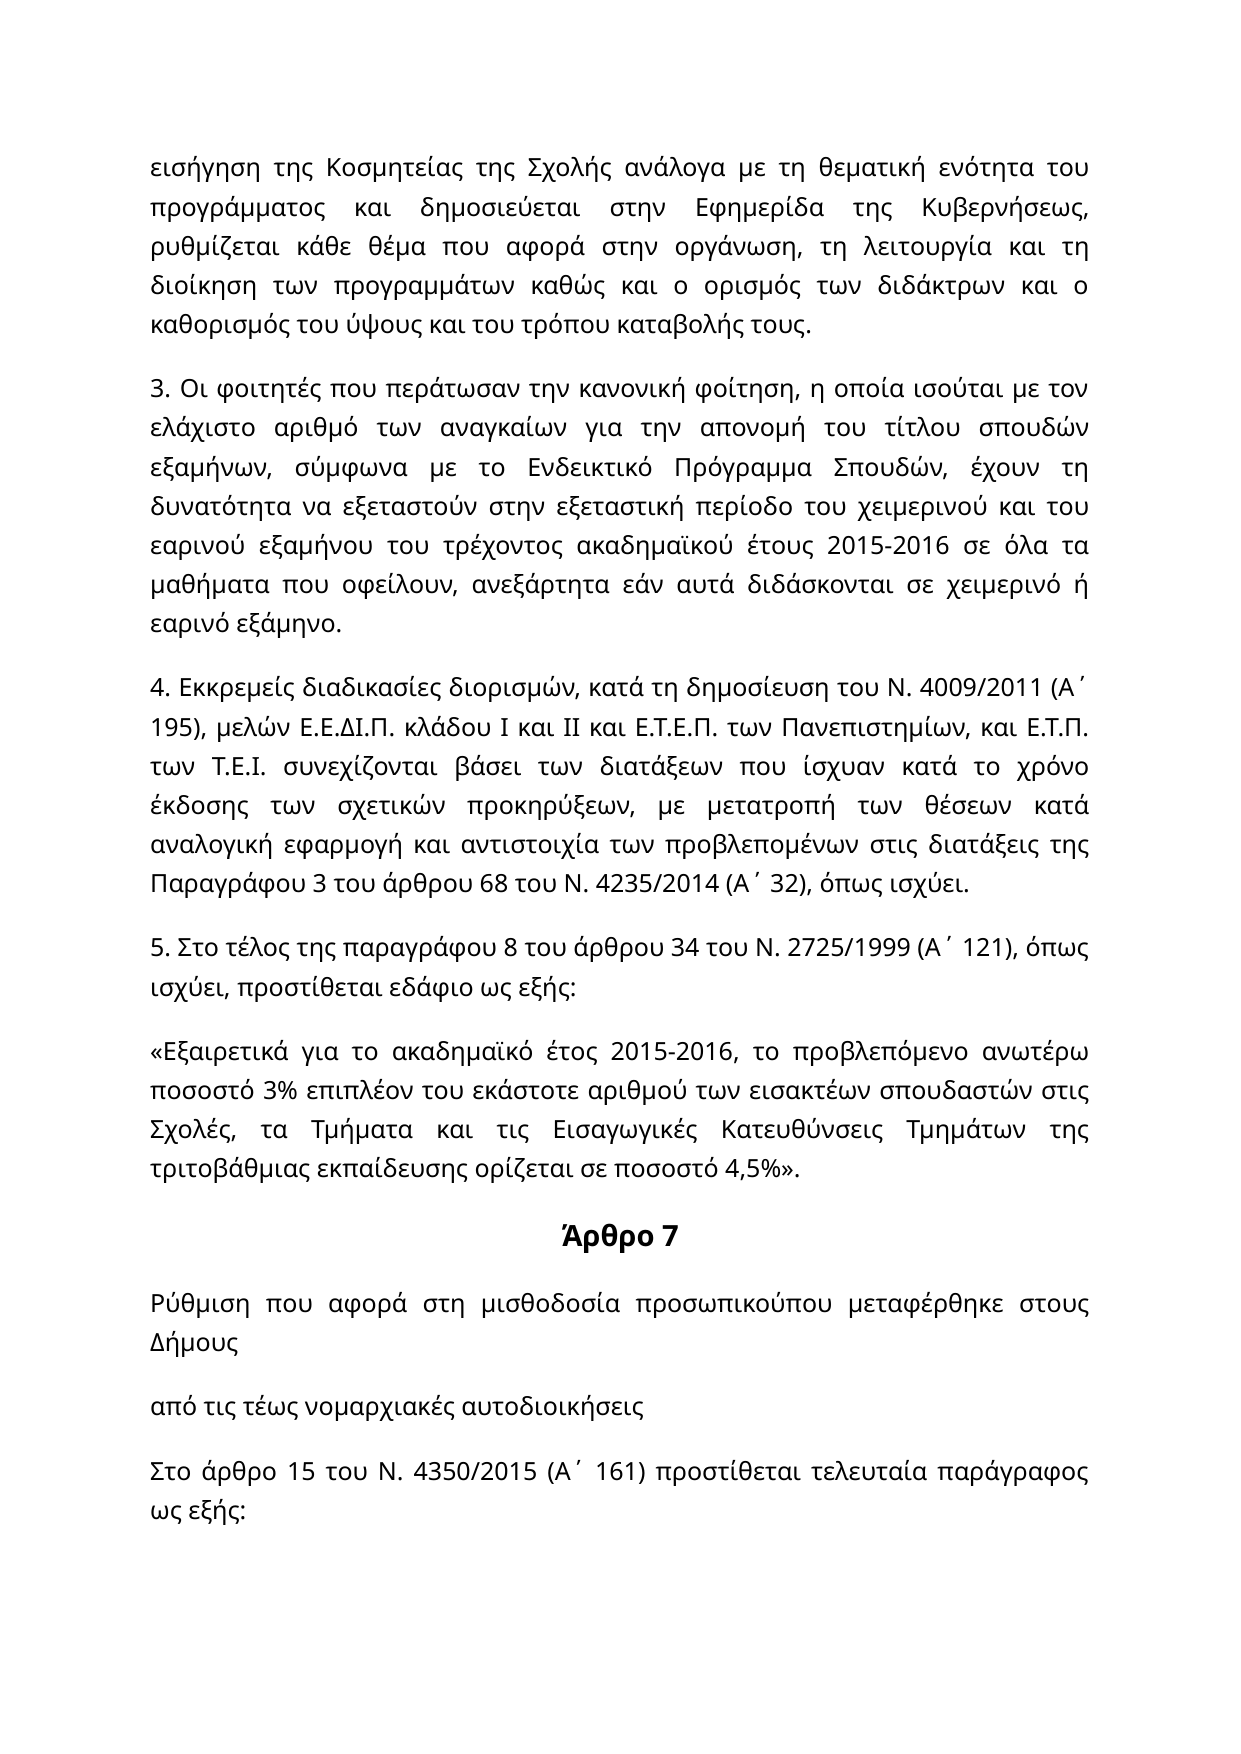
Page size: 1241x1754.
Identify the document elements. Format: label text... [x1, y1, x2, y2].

text 4. Εκκρεμείς διαδικασίες διορισμών, κατά τη δημοσίευση του Ν. 4009/2011 (Α΄ 195), μελών Ε.Ε.ΔΙ.Π. κλάδου Ι και ΙΙ και Ε.Τ.Ε.Π. των Πανεπιστημίων, και Ε.Τ.Π. των Τ.Ε.Ι. συνεχίζονται βάσει των διατάξεων που ίσχυαν κατά το χρόνο έκδοσης των σχετικών προκηρύξεων, με μετατροπή των θέσεων κατά αναλογική εφαρμογή και αντιστοιχία των προβλεπομένων στις διατάξεις της Παραγράφου 3 του άρθρου 68 του Ν. 4235/2014 (Α΄ 32), όπως ισχύει. [150, 670, 1090, 900]
text «Εξαιρετικά για το ακαδημαϊκό έτος 2015-2016, το προβλεπόμενο ανωτέρω ποσοστό 3% επιπλέον του εκάστοτε αριθμού των εισακτέων σπουδαστών στις Σχολές, τα Τμήματα και τις Εισαγωγικές Κατευθύνσεις Τμημάτων της τριτοβάθμιας εκπαίδευσης ορίζεται σε ποσοστό 4,5%». [150, 1033, 1090, 1185]
text Ρύθμιση που αφορά στη μισθοδοσία προσωπικούπου μεταφέρθηκε στους Δήμους [150, 1286, 1090, 1359]
text από τις τέως νομαρχιακές αυτοδιοικήσεις [150, 1389, 1090, 1423]
text 3. Οι φοιτητές που περάτωσαν την κανονική φοίτηση, η οποία ισούται με τον ελάχιστο αριθμό των αναγκαίων για την απονομή του τίτλου σπουδών εξαμήνων, σύμφωνα με το Ενδεικτικό Πρόγραμμα Σπουδών, έχουν τη δυνατότητα να εξεταστούν στην εξεταστική περίοδο του χειμερινού και του εαρινού εξαμήνου του τρέχοντος ακαδημαϊκού έτους 2015-2016 σε όλα τα μαθήματα που οφείλουν, ανεξάρτητα εάν αυτά διδάσκονται σε χειμερινό ή εαρινό εξάμηνο. [150, 371, 1090, 640]
text Στο άρθρο 15 του Ν. 4350/2015 (Α΄ 161) προστίθεται τελευταία παράγραφος ως εξής: [150, 1453, 1090, 1526]
subtitle Άρθρο 7 [150, 1215, 1090, 1255]
text εισήγηση της Κοσμητείας της Σχολής ανάλογα με τη θεματική ενότητα του προγράμματος και δημοσιεύεται στην Εφημερίδα της Κυβερνήσεως, ρυθμίζεται κάθε θέμα που αφορά στην οργάνωση, τη λειτουργία και τη διοίκηση των προγραμμάτων καθώς και ο ορισμός των διδάκτρων και ο καθορισμός του ύψους και του τρόπου καταβολής τους. [150, 150, 1090, 341]
text 5. Στο τέλος της παραγράφου 8 του άρθρου 34 του Ν. 2725/1999 (Α΄ 121), όπως ισχύει, προστίθεται εδάφιο ως εξής: [150, 930, 1090, 1003]
